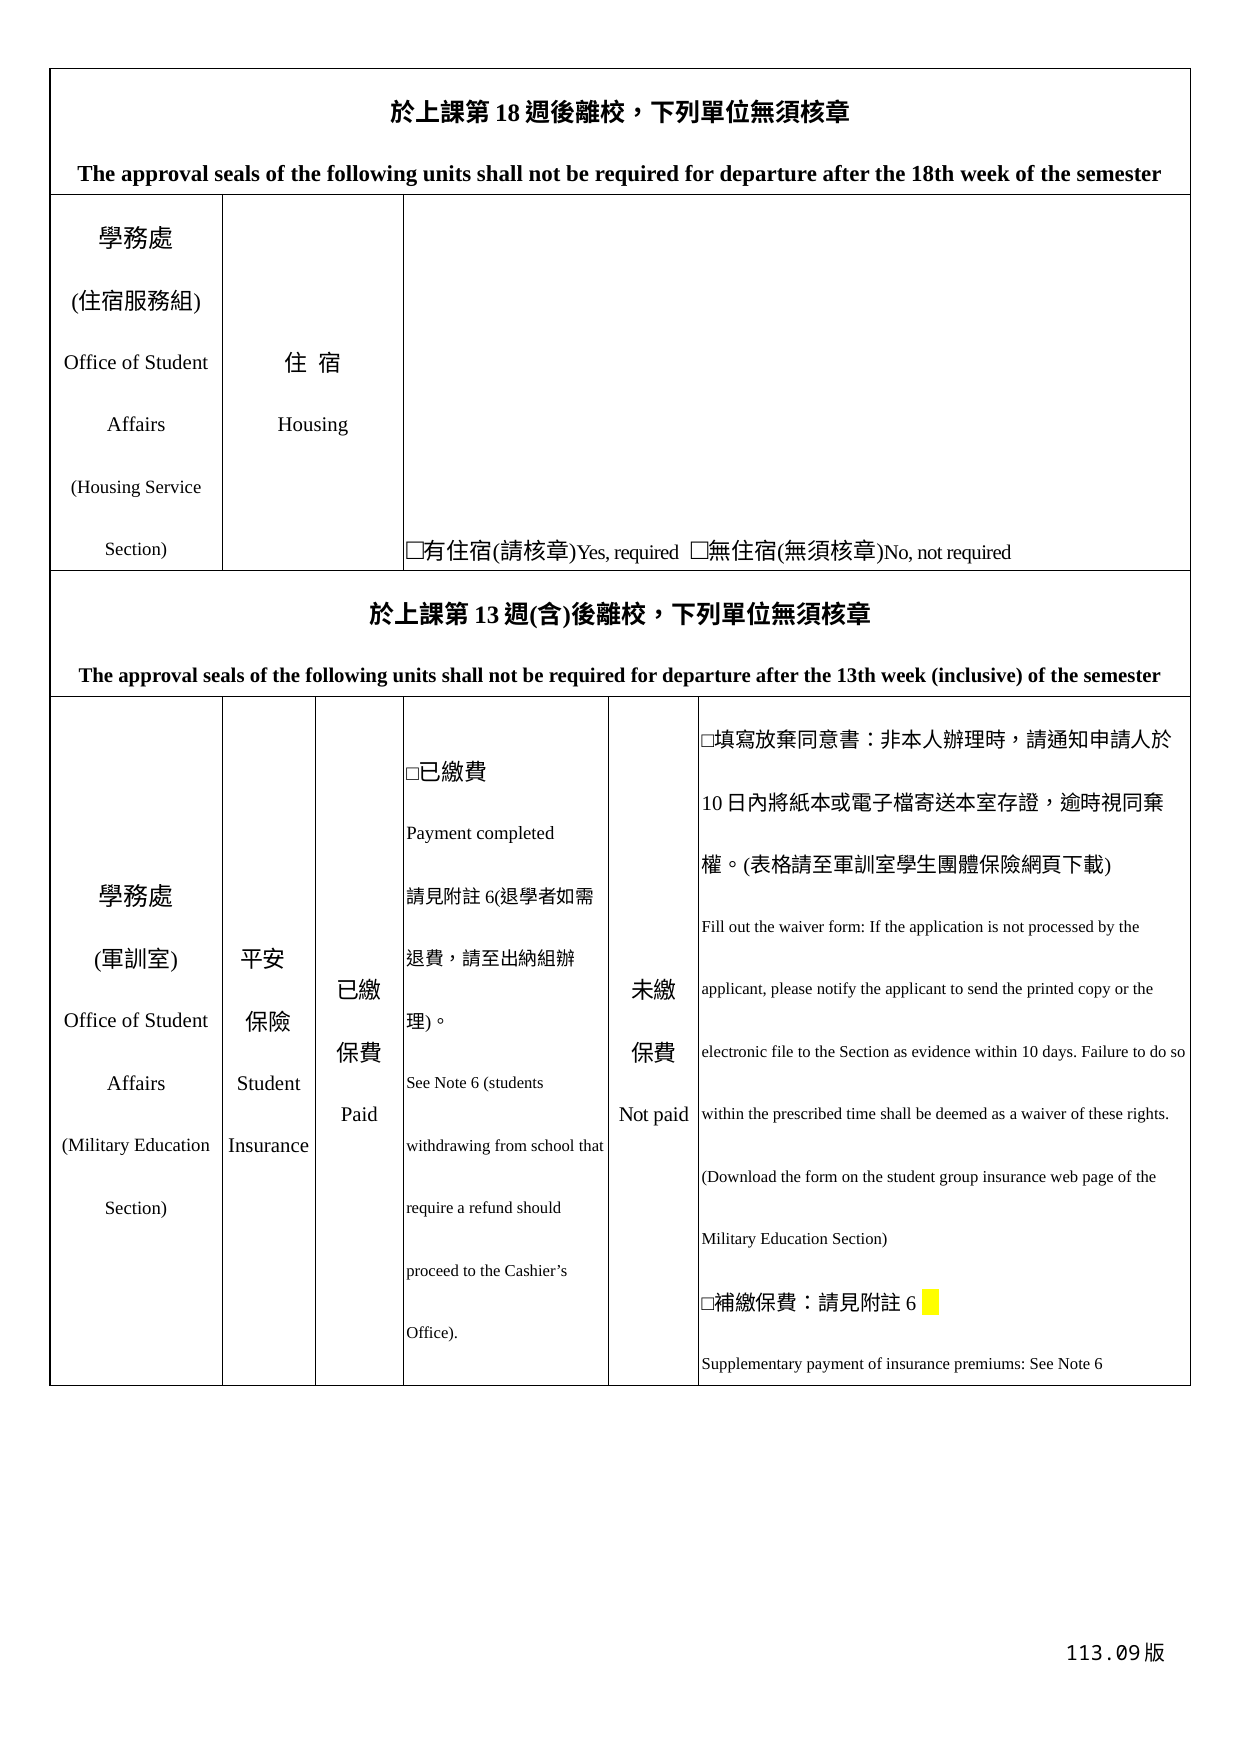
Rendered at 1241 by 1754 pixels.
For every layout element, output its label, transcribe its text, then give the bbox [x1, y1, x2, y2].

table_cell □已繳費 Payment completed 請見附註6(退學者如需退費，請至出納組辦理)。 See Note 6 (students withdrawing from school that require a refund should proceed to the Cashier’s Office). [404, 697, 608, 1384]
table_cell 於上課第18週後離校，下列單位無須核章 The approval seals of the following units shall not be required for departure after the 18th week of the semester [51, 69, 1190, 194]
table_cell 未繳 保費 Not paid [609, 697, 698, 1384]
table_cell 學務處 (軍訓室) Office of Student Affairs (Military Education Section) [51, 697, 222, 1384]
table_cell 住 宿 Housing [223, 195, 403, 570]
table_cell 平安 保險 Student Insurance [223, 697, 315, 1384]
table_cell 於上課第13週(含)後離校，下列單位無須核章 The approval seals of the following units shall not be required for departure after the 13th week (inclusive) of the semester [51, 571, 1190, 696]
table_cell □填寫放棄同意書：非本人辦理時，請通知申請人於10日內將紙本或電子檔寄送本室存證，逾時視同棄權。(表格請至軍訓室學生團體保險網頁下載) Fill out the waiver form: If the application is not processed by the applicant, please notify the applicant to send the printed copy or the electronic file to the Section as evidence within 10 days. Failure to do so within the prescribed time shall be deemed as a waiver of these rights. (Download the form on the student group insurance web page of the Military Education Section) □補繳保費：請見附註6 Supplementary payment of insurance premiums: See Note 6 [699, 697, 1190, 1384]
table_cell 學務處 (住宿服務組) Office of Student Affairs (Housing Service Section) [51, 195, 222, 570]
table_cell □有住宿(請核章)Yes, required □無住宿(無須核章)No, not required [404, 195, 1190, 570]
table_cell 已繳 保費 Paid [316, 697, 403, 1384]
